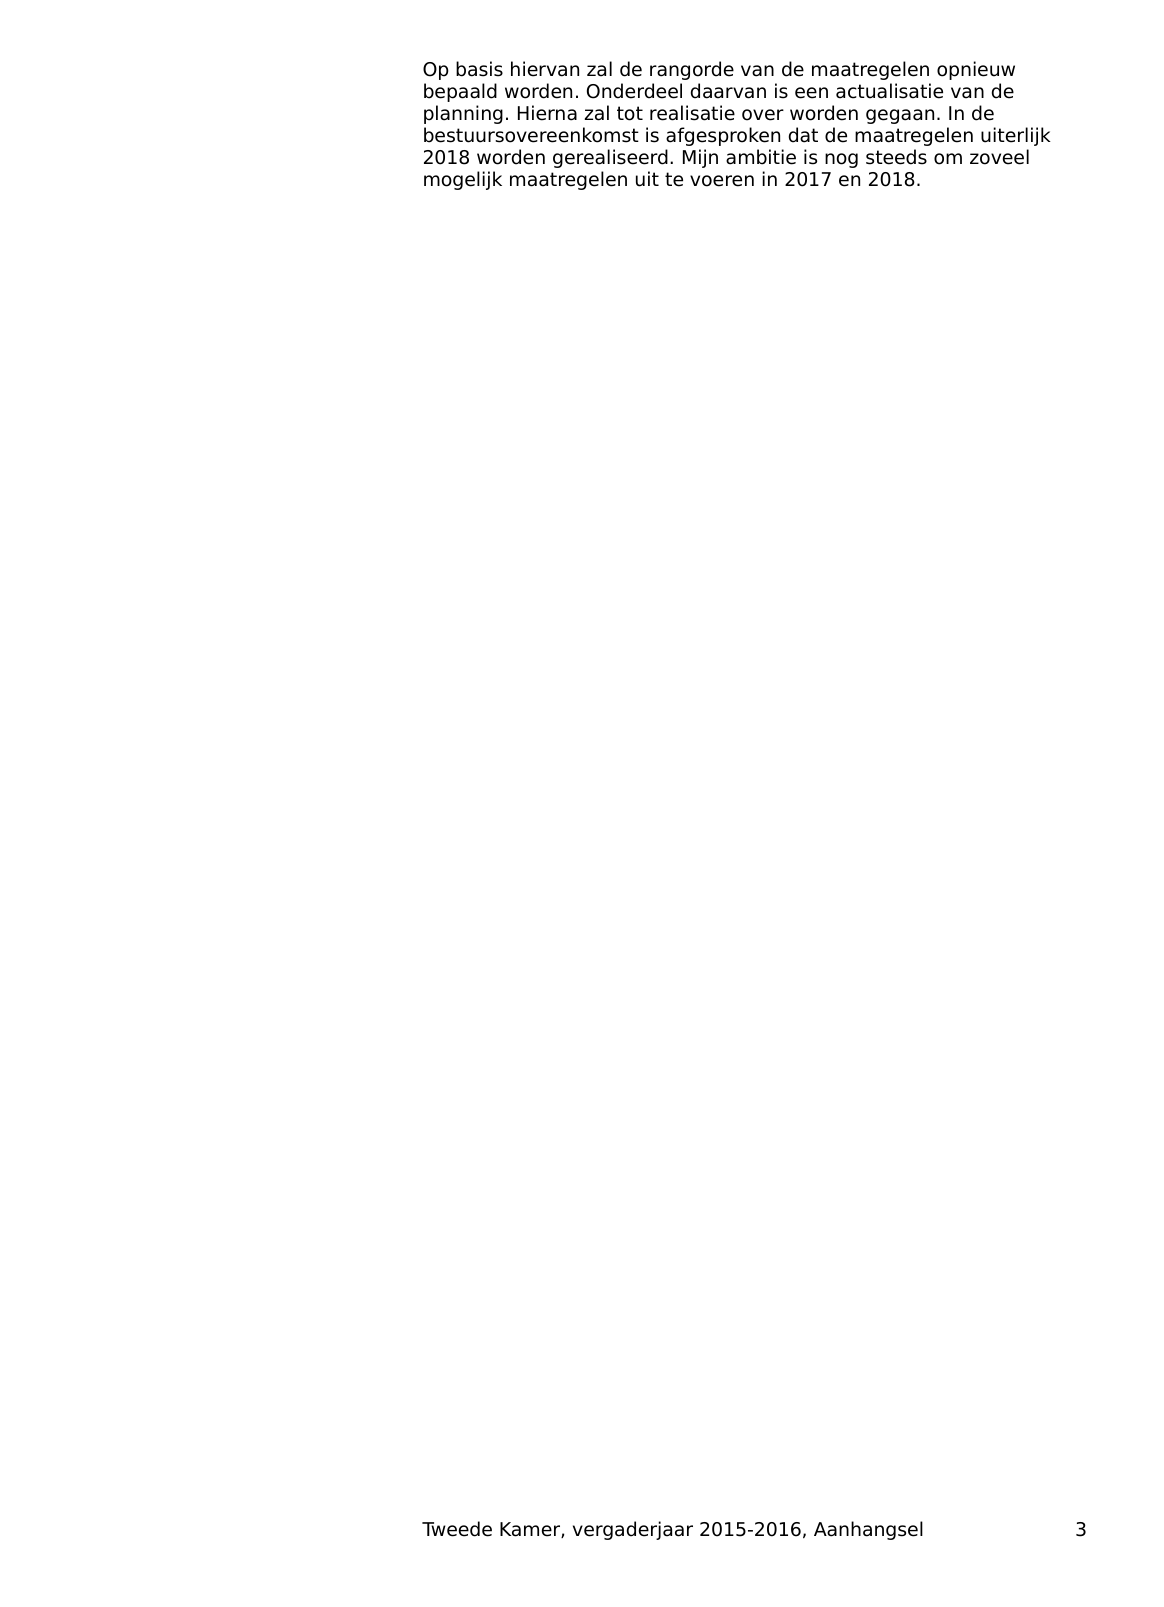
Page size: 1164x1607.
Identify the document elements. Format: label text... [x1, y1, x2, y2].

text Op basis hiervan zal de rangorde van de maatregelen opnieuw bepaald worden. Onderdeel daarvan is een actualisatie van de planning. Hierna zal tot realisatie over worden gegaan. In de bestuursovereenkomst is afgesproken dat de maatregelen uiterlijk 2018 worden gerealiseerd. Mijn ambitie is nog steeds om zoveel mogelijk maatregelen uit te voeren in 2017 en 2018. [422, 59, 1087, 191]
